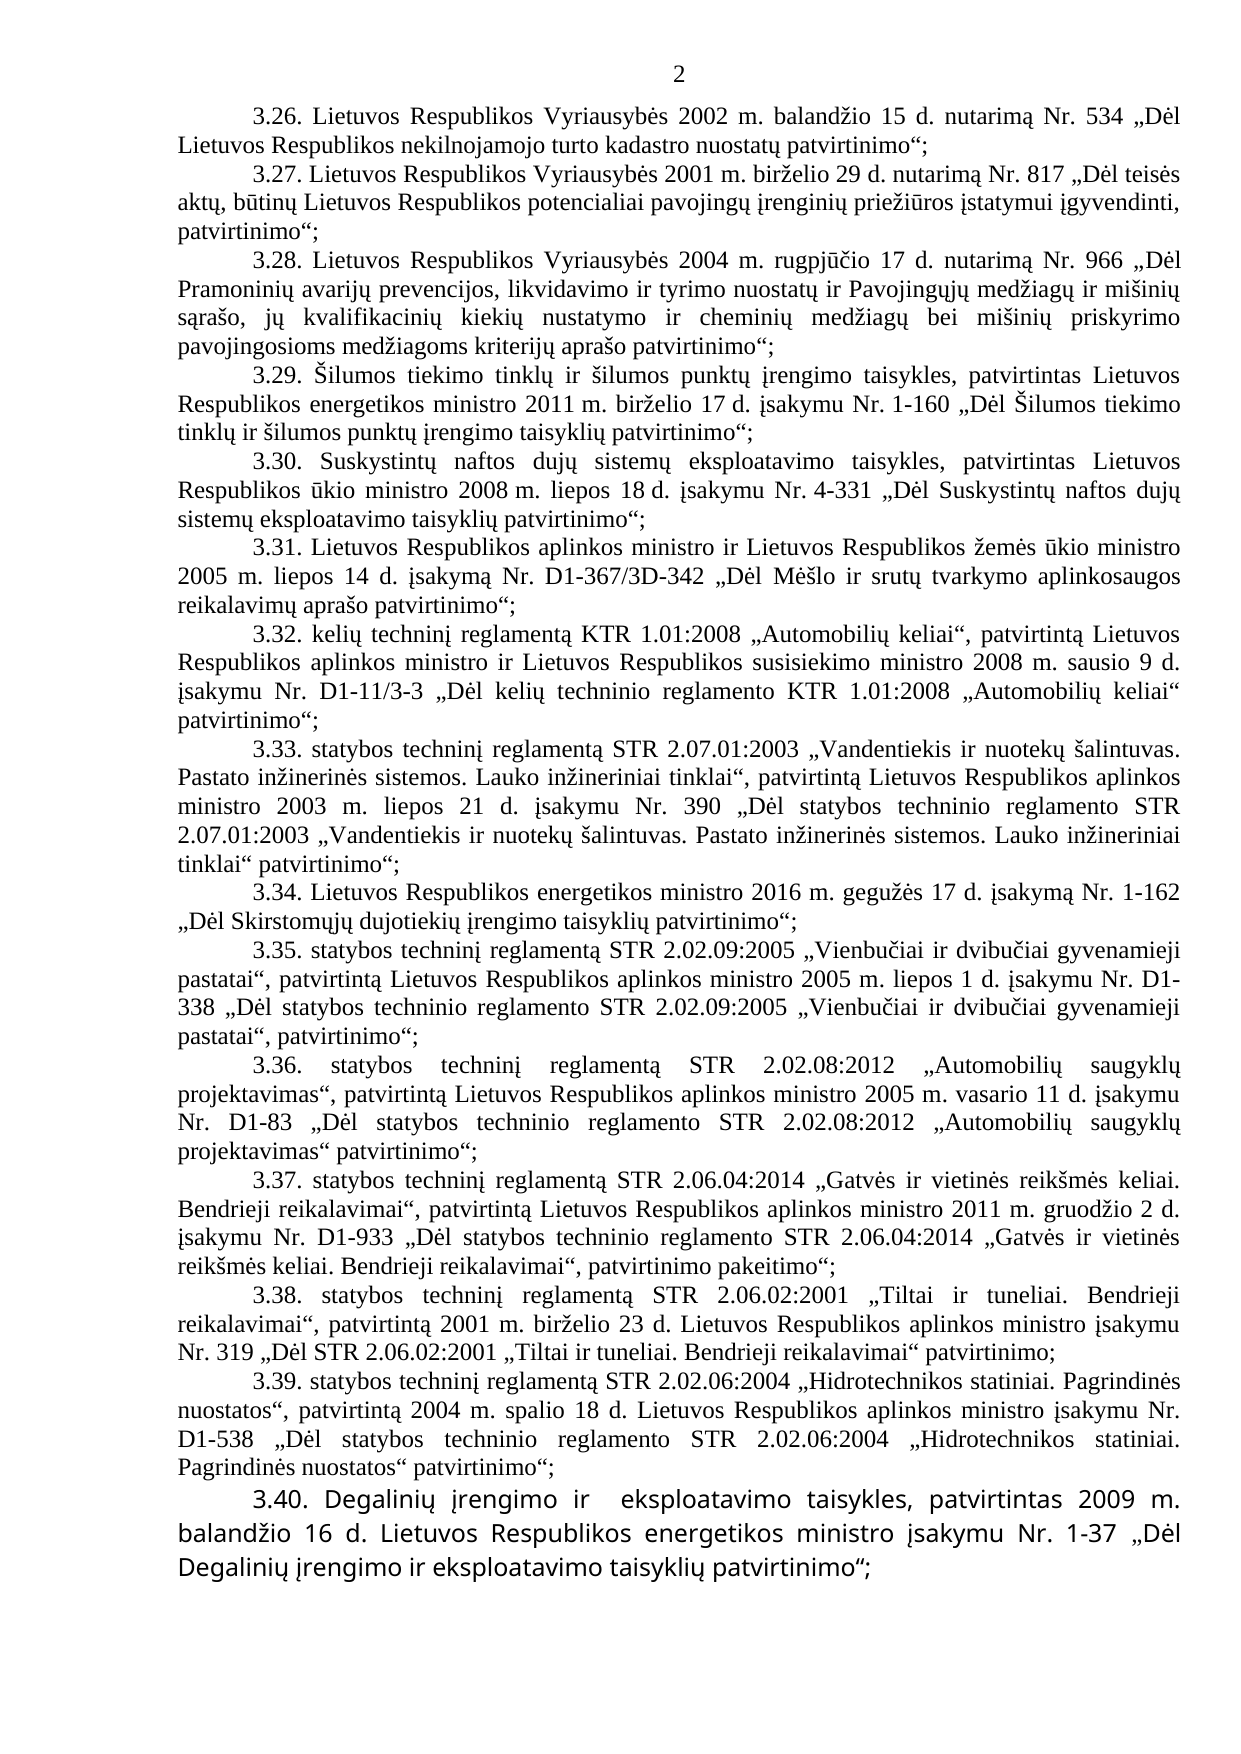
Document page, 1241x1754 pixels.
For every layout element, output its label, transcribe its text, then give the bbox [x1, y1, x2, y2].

text 3.37. statybos techninį reglamentą STR 2.06.04:2014 „Gatvės ir vietinės reikšmės keliai. Bendrieji reikalavimai“, patvirtintą Lietuvos Respublikos aplinkos ministro 2011 m. gruodžio 2 d. įsakymu Nr. D1-933 „Dėl statybos techninio reglamento STR 2.06.04:2014 „Gatvės ir vietinės reikšmės keliai. Bendrieji reikalavimai“, patvirtinimo pakeitimo“; [177, 1165, 1181, 1280]
text 3.30. Suskystintų naftos dujų sistemų eksploatavimo taisykles, patvirtintas Lietuvos Respublikos ūkio ministro 2008 m. liepos 18 d. įsakymu Nr. 4-331 „Dėl Suskystintų naftos dujų sistemų eksploatavimo taisyklių patvirtinimo“; [177, 446, 1181, 532]
text 3.26. Lietuvos Respublikos Vyriausybės 2002 m. balandžio 15 d. nutarimą Nr. 534 „Dėl Lietuvos Respublikos nekilnojamojo turto kadastro nuostatų patvirtinimo“; [177, 101, 1181, 159]
text 3.31. Lietuvos Respublikos aplinkos ministro ir Lietuvos Respublikos žemės ūkio ministro 2005 m. liepos 14 d. įsakymą Nr. D1-367/3D-342 „Dėl Mėšlo ir srutų tvarkymo aplinkosaugos reikalavimų aprašo patvirtinimo“; [177, 532, 1181, 619]
text 3.36. statybos techninį reglamentą STR 2.02.08:2012 „Automobilių saugyklų projektavimas“, patvirtintą Lietuvos Respublikos aplinkos ministro 2005 m. vasario 11 d. įsakymu Nr. D1-83 „Dėl statybos techninio reglamento STR 2.02.08:2012 „Automobilių saugyklų projektavimas“ patvirtinimo“; [177, 1050, 1181, 1165]
text 3.40. Degalinių įrengimo ir eksploatavimo taisykles, patvirtintas 2009 m. balandžio 16 d. Lietuvos Respublikos energetikos ministro įsakymu Nr. 1-37 „Dėl Degalinių įrengimo ir eksploatavimo taisyklių patvirtinimo“; [177, 1481, 1181, 1583]
text 3.29. Šilumos tiekimo tinklų ir šilumos punktų įrengimo taisykles, patvirtintas Lietuvos Respublikos energetikos ministro 2011 m. birželio 17 d. įsakymu Nr. 1-160 „Dėl Šilumos tiekimo tinklų ir šilumos punktų įrengimo taisyklių patvirtinimo“; [177, 360, 1181, 446]
text 3.27. Lietuvos Respublikos Vyriausybės 2001 m. birželio 29 d. nutarimą Nr. 817 „Dėl teisės aktų, būtinų Lietuvos Respublikos potencialiai pavojingų įrenginių priežiūros įstatymui įgyvendinti, patvirtinimo“; [177, 159, 1181, 245]
text 3.32. kelių techninį reglamentą KTR 1.01:2008 „Automobilių keliai“, patvirtintą Lietuvos Respublikos aplinkos ministro ir Lietuvos Respublikos susisiekimo ministro 2008 m. sausio 9 d. įsakymu Nr. D1-11/3-3 „Dėl kelių techninio reglamento KTR 1.01:2008 „Automobilių keliai“ patvirtinimo“; [177, 619, 1181, 734]
text 3.38. statybos techninį reglamentą STR 2.06.02:2001 „Tiltai ir tuneliai. Bendrieji reikalavimai“, patvirtintą 2001 m. birželio 23 d. Lietuvos Respublikos aplinkos ministro įsakymu Nr. 319 „Dėl STR 2.06.02:2001 „Tiltai ir tuneliai. Bendrieji reikalavimai“ patvirtinimo; [177, 1280, 1181, 1366]
text 3.39. statybos techninį reglamentą STR 2.02.06:2004 „Hidrotechnikos statiniai. Pagrindinės nuostatos“, patvirtintą 2004 m. spalio 18 d. Lietuvos Respublikos aplinkos ministro įsakymu Nr. D1-538 „Dėl statybos techninio reglamento STR 2.02.06:2004 „Hidrotechnikos statiniai. Pagrindinės nuostatos“ patvirtinimo“; [177, 1366, 1181, 1481]
text 3.34. Lietuvos Respublikos energetikos ministro 2016 m. gegužės 17 d. įsakymą Nr. 1-162 „Dėl Skirstomųjų dujotiekių įrengimo taisyklių patvirtinimo“; [177, 877, 1181, 935]
text 3.35. statybos techninį reglamentą STR 2.02.09:2005 „Vienbučiai ir dvibučiai gyvenamieji pastatai“, patvirtintą Lietuvos Respublikos aplinkos ministro 2005 m. liepos 1 d. įsakymu Nr. D1-338 „Dėl statybos techninio reglamento STR 2.02.09:2005 „Vienbučiai ir dvibučiai gyvenamieji pastatai“, patvirtinimo“; [177, 935, 1181, 1050]
text 3.28. Lietuvos Respublikos Vyriausybės 2004 m. rugpjūčio 17 d. nutarimą Nr. 966 „Dėl Pramoninių avarijų prevencijos, likvidavimo ir tyrimo nuostatų ir Pavojingųjų medžiagų ir mišinių sąrašo, jų kvalifikacinių kiekių nustatymo ir cheminių medžiagų bei mišinių priskyrimo pavojingosioms medžiagoms kriterijų aprašo patvirtinimo“; [177, 245, 1181, 360]
text 3.33. statybos techninį reglamentą STR 2.07.01:2003 „Vandentiekis ir nuotekų šalintuvas. Pastato inžinerinės sistemos. Lauko inžineriniai tinklai“, patvirtintą Lietuvos Respublikos aplinkos ministro 2003 m. liepos 21 d. įsakymu Nr. 390 „Dėl statybos techninio reglamento STR 2.07.01:2003 „Vandentiekis ir nuotekų šalintuvas. Pastato inžinerinės sistemos. Lauko inžineriniai tinklai“ patvirtinimo“; [177, 734, 1181, 877]
